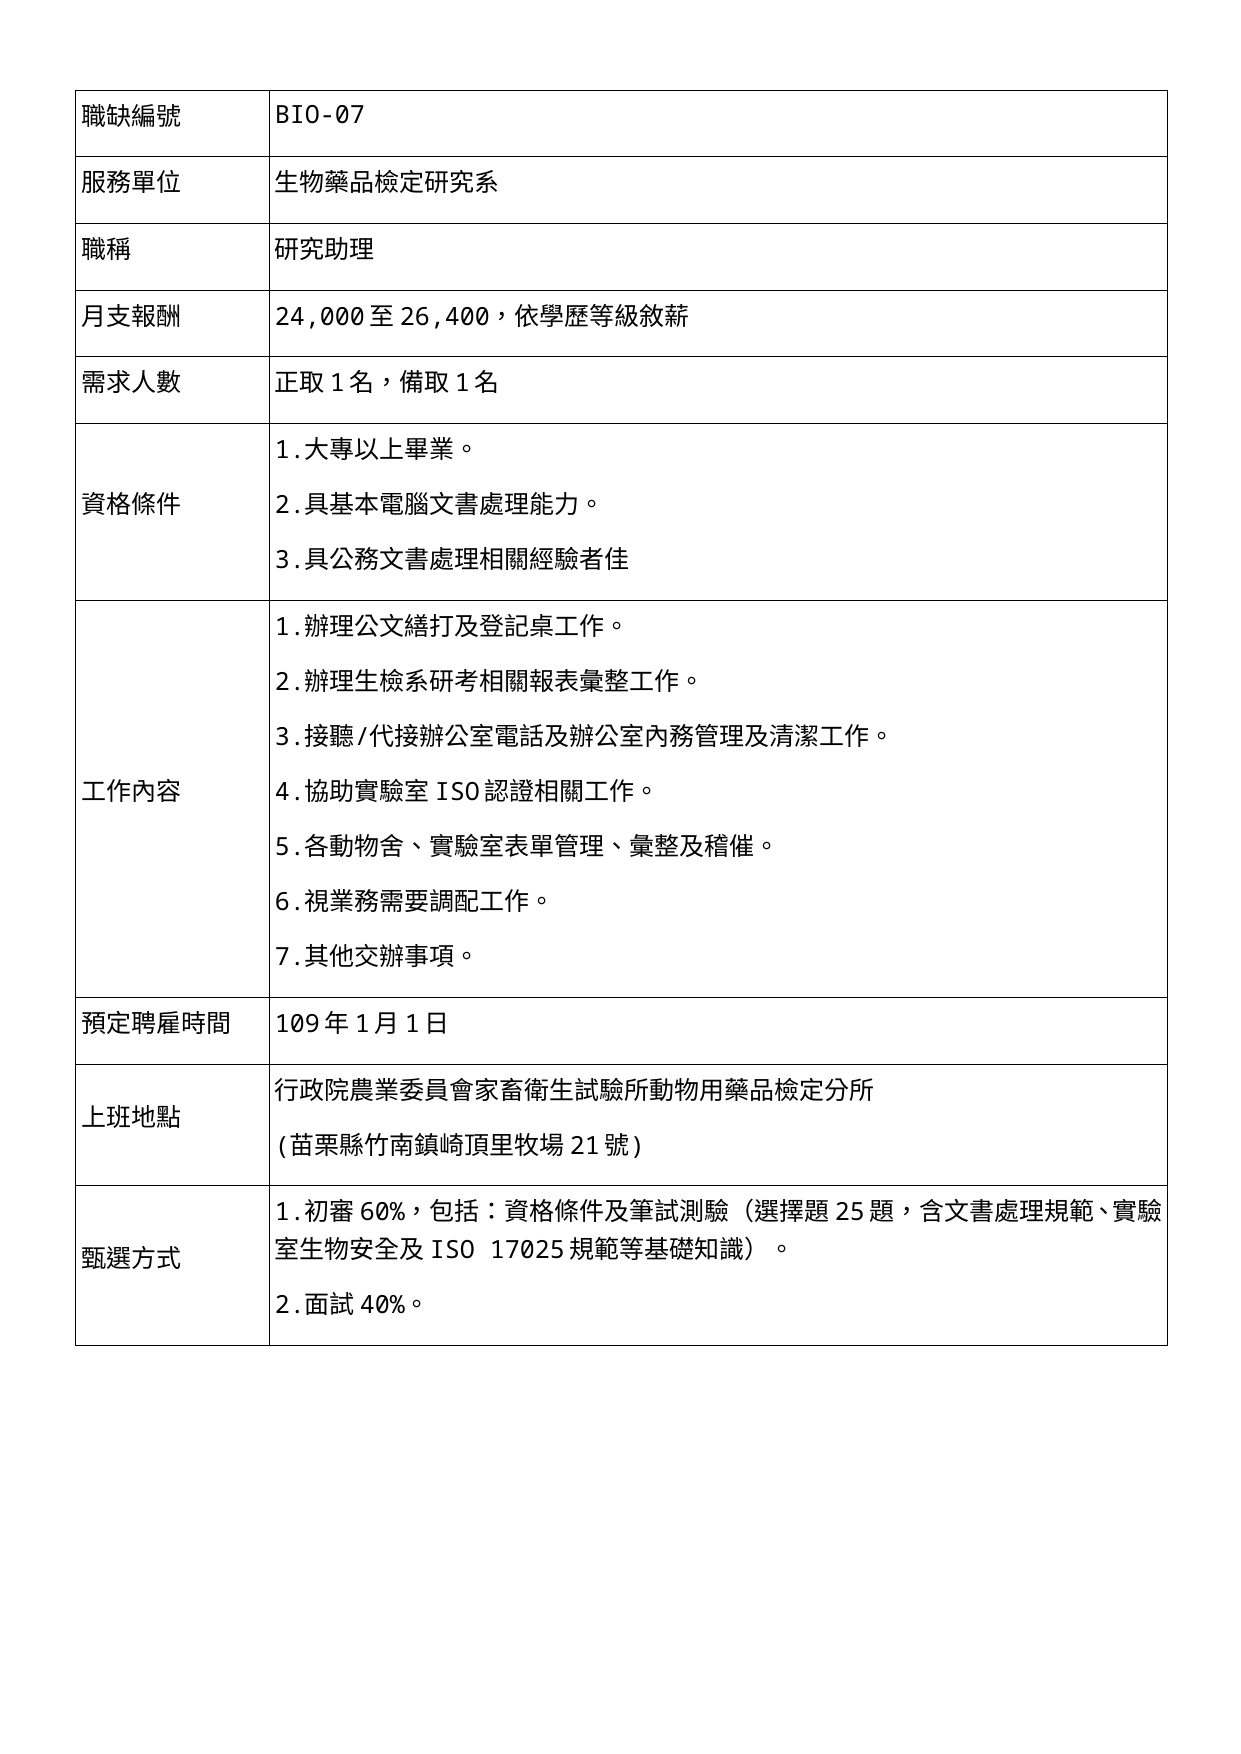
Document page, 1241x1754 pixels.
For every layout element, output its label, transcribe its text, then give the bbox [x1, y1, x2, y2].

table_cell 1.初審60%，包括：資格條件及筆試測驗（選擇題25題，含文書處理規範、實驗室生物安全及ISO 17025規範等基礎知識）。 2.面試40%。 [270, 1186, 1167, 1345]
table_cell 需求人數 [76, 357, 269, 423]
table_cell 工作內容 [76, 601, 269, 997]
table_cell 職稱 [76, 224, 269, 289]
table_cell 生物藥品檢定研究系 [270, 157, 1167, 223]
table_header 職缺編號 [76, 91, 269, 156]
table_cell 研究助理 [270, 224, 1167, 289]
table_cell 109年1月1日 [270, 998, 1167, 1064]
table_cell 服務單位 [76, 157, 269, 223]
table_cell 行政院農業委員會家畜衛生試驗所動物用藥品檢定分所 (苗栗縣竹南鎮崎頂里牧場21號) [270, 1065, 1167, 1185]
table_cell 1.大專以上畢業。 2.具基本電腦文書處理能力。 3.具公務文書處理相關經驗者佳 [270, 424, 1167, 600]
table_cell 上班地點 [76, 1065, 269, 1185]
table_cell 預定聘雇時間 [76, 998, 269, 1064]
table_cell 正取1名，備取1名 [270, 357, 1167, 423]
table_header BIO-07 [270, 91, 1167, 156]
table_cell 甄選方式 [76, 1186, 269, 1345]
table_cell 月支報酬 [76, 291, 269, 356]
table_cell 資格條件 [76, 424, 269, 600]
table_cell 24,000至26,400，依學歷等級敘薪 [270, 291, 1167, 356]
table_cell 1.辦理公文繕打及登記桌工作。 2.辦理生檢系研考相關報表彙整工作。 3.接聽/代接辦公室電話及辦公室內務管理及清潔工作。 4.協助實驗室ISO認證相關工作。 5.各動物舍、實驗室表單管理、彙整及稽催。 6.視業務需要調配工作。 7.其他交辦事項。 [270, 601, 1167, 997]
